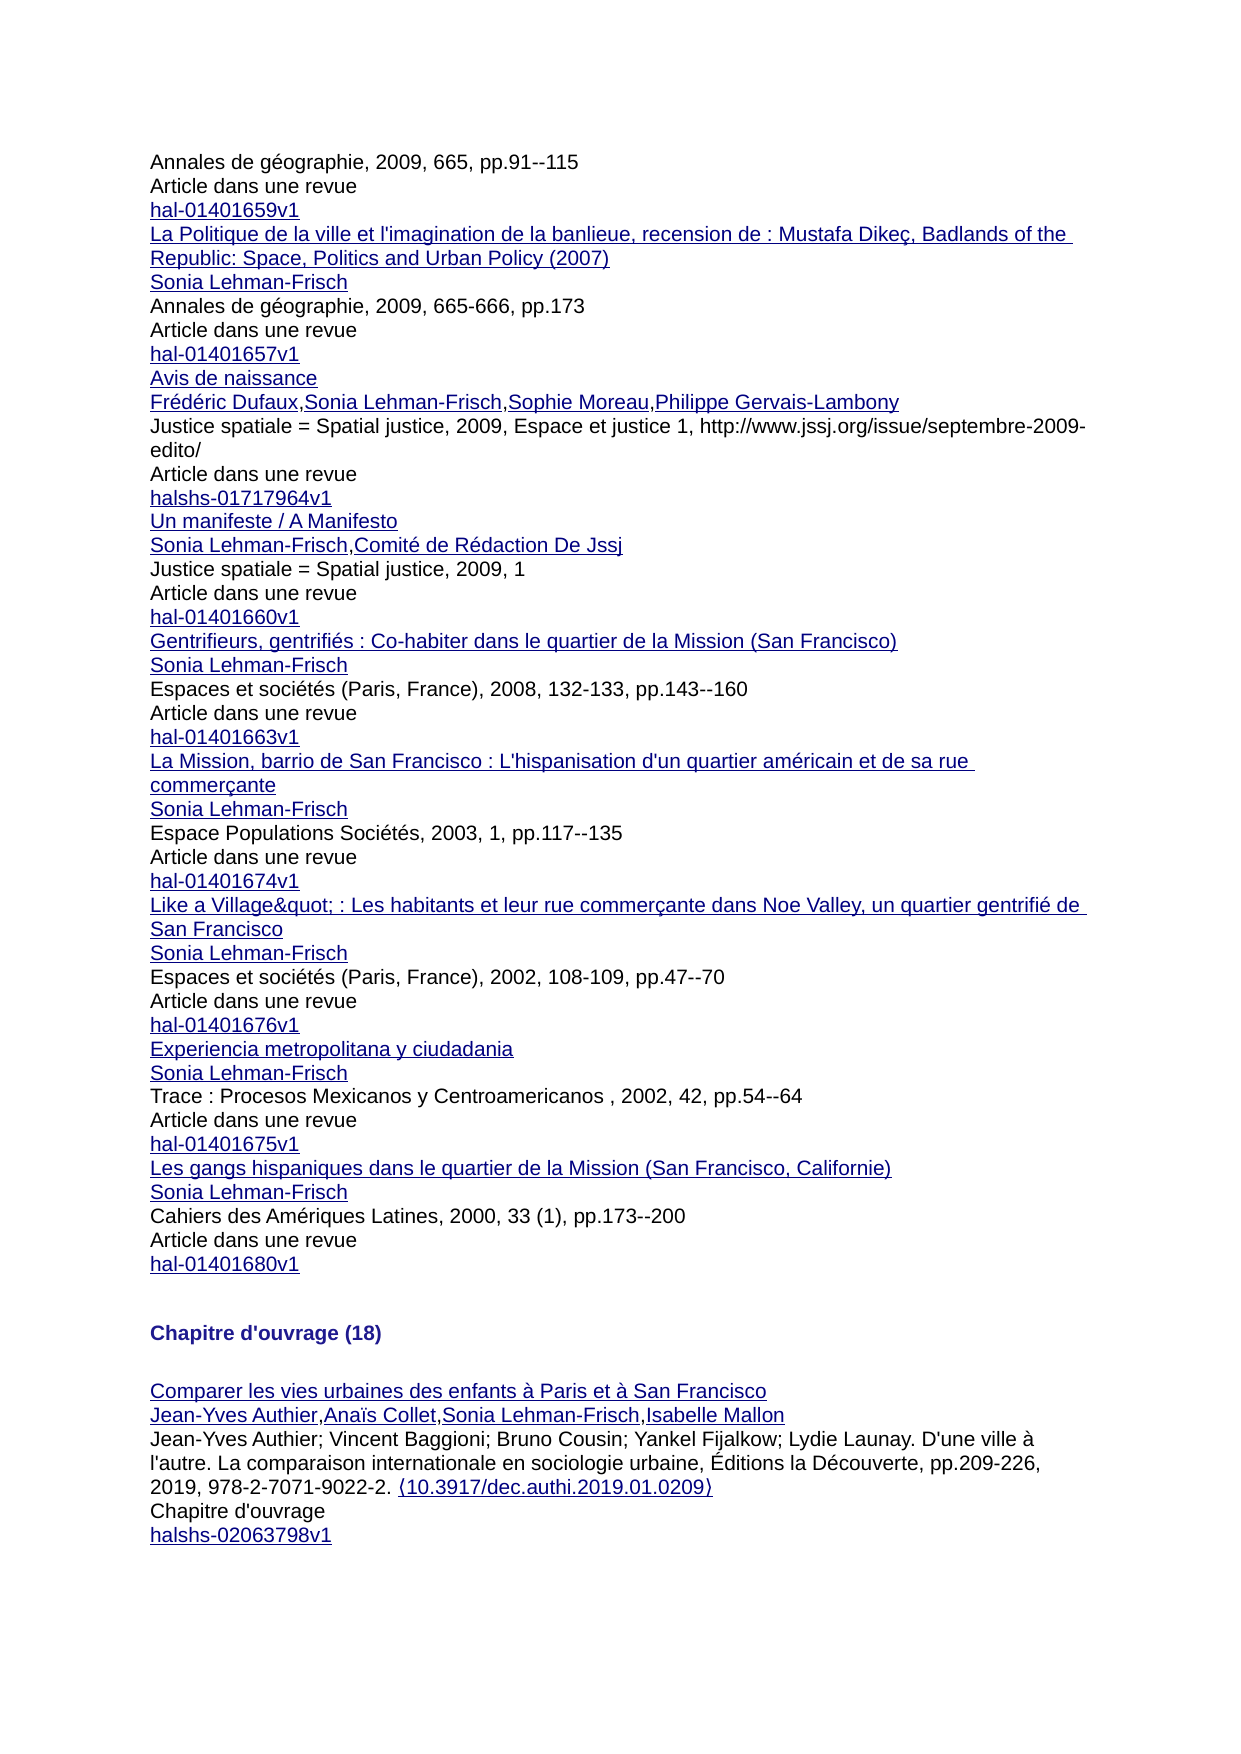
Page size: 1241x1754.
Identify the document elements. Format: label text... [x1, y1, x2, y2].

table_cell La Politique de la ville et l'imagination de la banlieue, recension de : Mustafa Dikeç, Badlands of the Republic: Space, Politics and Urban Policy (2007) Sonia Lehman-Frisch Annales de géographie, 2009, 665-666, pp.173 Article dans une revue hal-01401657v1 [150, 222, 1090, 366]
table_cell Like a Village&quot; : Les habitants et leur rue commerçante dans Noe Valley, un quartier gentrifié de San Francisco Sonia Lehman-Frisch Espaces et sociétés (Paris, France), 2002, 108-109, pp.47--70 Article dans une revue hal-01401676v1 [150, 893, 1090, 1036]
subtitle Chapitre d'ouvrage (18) [150, 1321, 1090, 1345]
table_cell La Mission, barrio de San Francisco : L'hispanisation d'un quartier américain et de sa rue commerçante Sonia Lehman-Frisch Espace Populations Sociétés, 2003, 1, pp.117--135 Article dans une revue hal-01401674v1 [150, 749, 1090, 893]
table_cell Les gangs hispaniques dans le quartier de la Mission (San Francisco, Californie) Sonia Lehman-Frisch Cahiers des Amériques Latines, 2000, 33 (1), pp.173--200 Article dans une revue hal-01401680v1 [150, 1156, 1090, 1276]
table_cell Gentrifieurs, gentrifiés : Co-habiter dans le quartier de la Mission (San Francisco) Sonia Lehman-Frisch Espaces et sociétés (Paris, France), 2008, 132-133, pp.143--160 Article dans une revue hal-01401663v1 [150, 629, 1090, 749]
table_cell Experiencia metropolitana y ciudadania Sonia Lehman-Frisch Trace : Procesos Mexicanos y Centroamericanos , 2002, 42, pp.54--64 Article dans une revue hal-01401675v1 [150, 1036, 1090, 1156]
table_cell Annales de géographie, 2009, 665, pp.91--115 Article dans une revue hal-01401659v1 [150, 150, 1090, 222]
table_cell Avis de naissance Frédéric Dufaux,Sonia Lehman-Frisch,Sophie Moreau,Philippe Gervais-Lambony Justice spatiale = Spatial justice, 2009, Espace et justice 1, http://www.jssj.org/issue/septembre-2009-edito/ Article dans une revue halshs-01717964v1 [150, 366, 1090, 509]
table_cell Un manifeste / A Manifesto Sonia Lehman-Frisch,Comité de Rédaction De Jssj Justice spatiale = Spatial justice, 2009, 1 Article dans une revue hal-01401660v1 [150, 509, 1090, 629]
table_header Comparer les vies urbaines des enfants à Paris et à San Francisco Jean-Yves Authier,Anaïs Collet,Sonia Lehman-Frisch,Isabelle Mallon Jean-Yves Authier; Vincent Baggioni; Bruno Cousin; Yankel Fijalkow; Lydie Launay. D'une ville à l'autre. La comparaison internationale en sociologie urbaine, Éditions la Découverte, pp.209-226, 2019, 978-2-7071-9022-2. ⟨10.3917/dec.authi.2019.01.0209⟩ Chapitre d'ouvrage halshs-02063798v1 [150, 1379, 1090, 1547]
